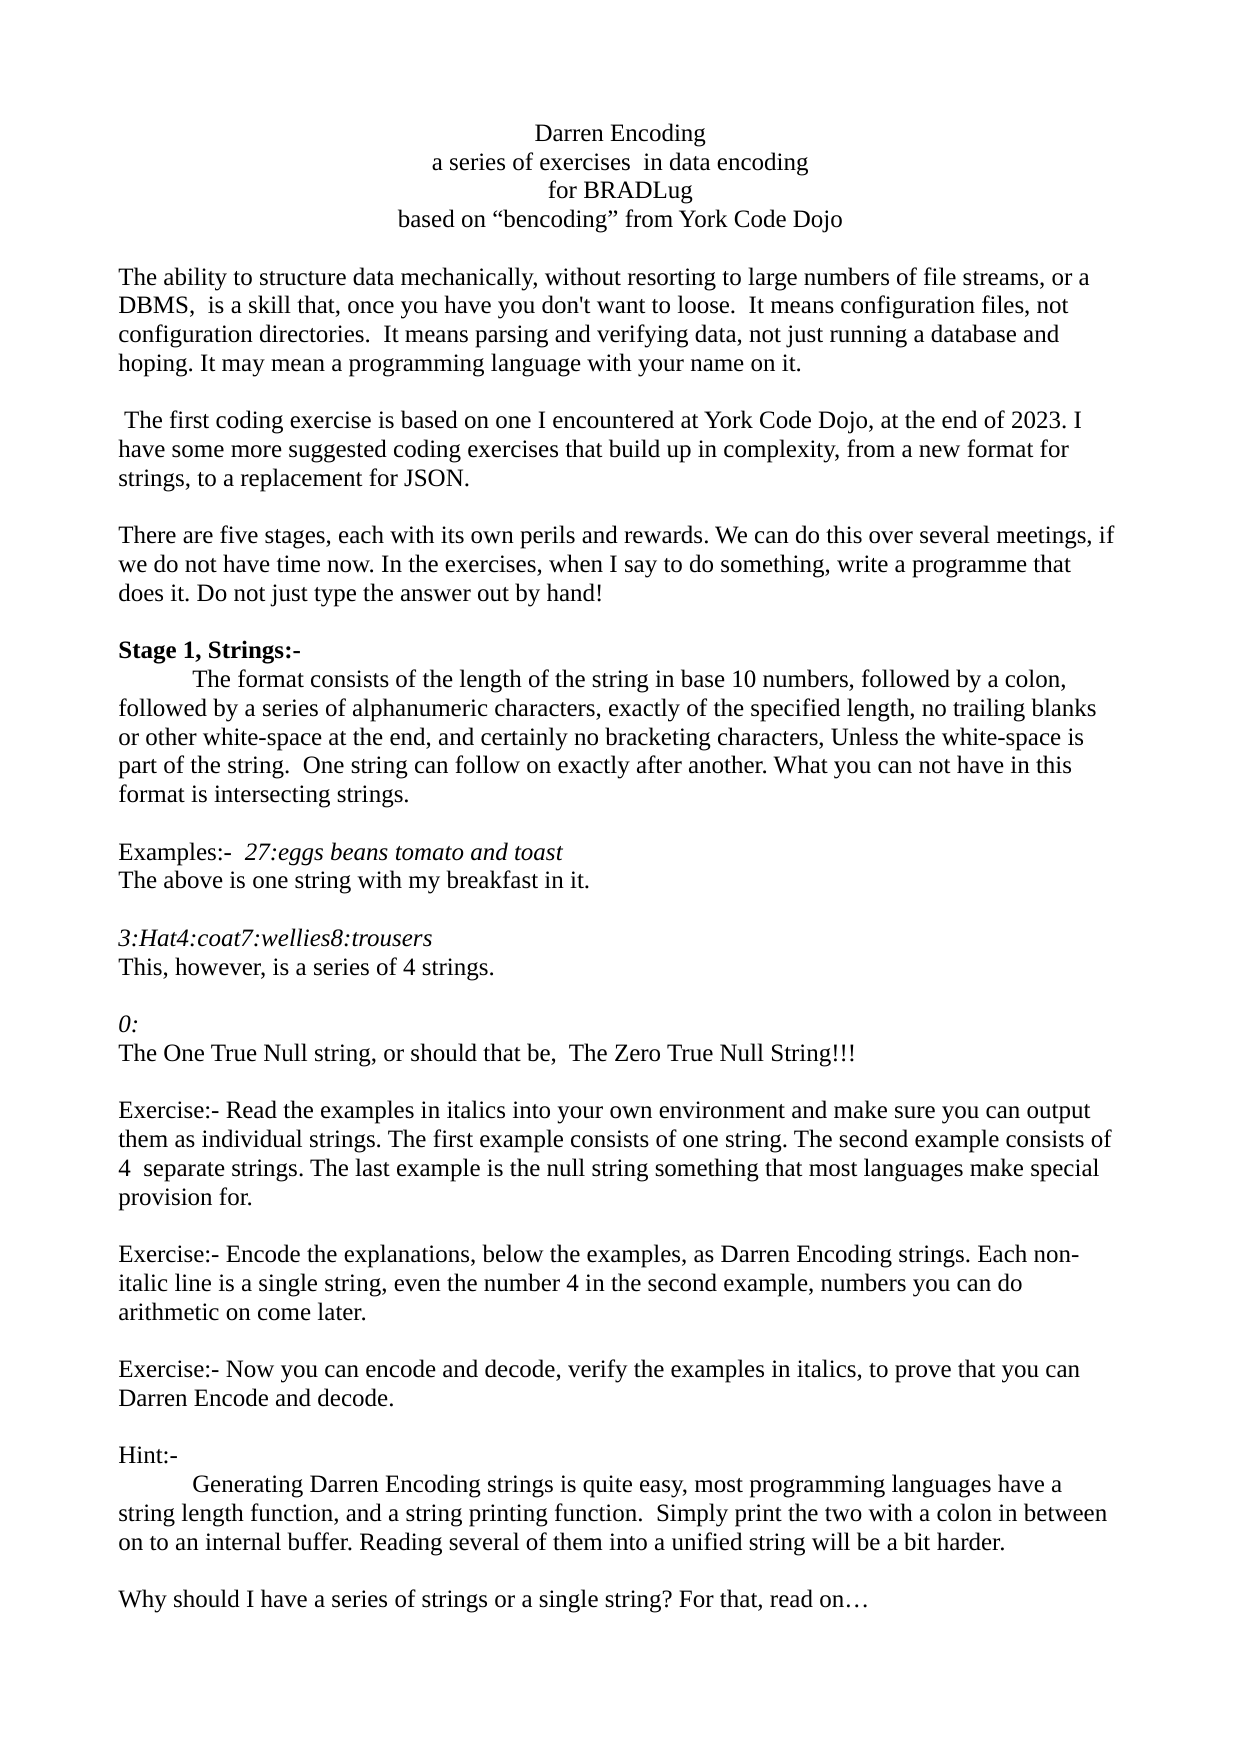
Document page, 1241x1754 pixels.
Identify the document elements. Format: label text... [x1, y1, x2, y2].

text Why should I have a series of strings or a single string? For that, read on… [118, 1584, 1122, 1613]
text The first coding exercise is based on one I encountered at York Code Dojo, at the end of 2023. I have some more suggested coding exercises that build up in complexity, from a new format for strings, to a replacement for JSON. [118, 406, 1122, 492]
text Exercise:- Now you can encode and decode, verify the examples in italics, to prove that you can Darren Encode and decode. [118, 1354, 1122, 1412]
text The format consists of the length of the string in base 10 numbers, followed by a colon, followed by a series of alphanumeric characters, exactly of the specified length, no trailing blanks or other white-space at the end, and certainly no bracketing characters, Unless the white-space is part of the string. One string can follow on exactly after another. What you can not have in this format is intersecting strings. [118, 664, 1122, 808]
text Hint:- [118, 1441, 1122, 1469]
text Exercise:- Encode the explanations, below the examples, as Darren Encoding strings. Each non-italic line is a single string, even the number 4 in the second example, numbers you can do arithmetic on come later. [118, 1239, 1122, 1326]
text a series of exercises in data encoding [118, 147, 1122, 176]
text Generating Darren Encoding strings is quite easy, most programming languages have a string length function, and a string printing function. Simply print the two with a colon in between on to an internal buffer. Reading several of them into a unified string will be a bit harder. [118, 1469, 1122, 1556]
text 3:Hat4:coat7:wellies8:trousers [118, 923, 1122, 952]
text Darren Encoding [118, 118, 1122, 147]
text Examples:- 27:eggs beans tomato and toast [118, 837, 1122, 866]
text This, however, is a series of 4 strings. [118, 952, 1122, 981]
text There are five stages, each with its own perils and rewards. We can do this over several meetings, if we do not have time now. In the exercises, when I say to do something, write a programme that does it. Do not just type the answer out by hand! [118, 521, 1122, 607]
text The One True Null string, or should that be, The Zero True Null String!!! [118, 1038, 1122, 1067]
text for BRADLug [118, 176, 1122, 204]
text The ability to structure data mechanically, without resorting to large numbers of file streams, or a DBMS, is a skill that, once you have you don't want to loose. It means configuration files, not configuration directories. It means parsing and verifying data, not just running a database and hoping. It may mean a programming language with your name on it. [118, 262, 1122, 377]
text Exercise:- Read the examples in italics into your own environment and make sure you can output them as individual strings. The first example consists of one string. The second example consists of 4 separate strings. The last example is the null string something that most languages make special provision for. [118, 1096, 1122, 1211]
text 0: [118, 1009, 1122, 1038]
text based on “bencoding” from York Code Dojo [118, 204, 1122, 233]
text Stage 1, Strings:- [118, 636, 1122, 664]
text The above is one string with my breakfast in it. [118, 866, 1122, 894]
